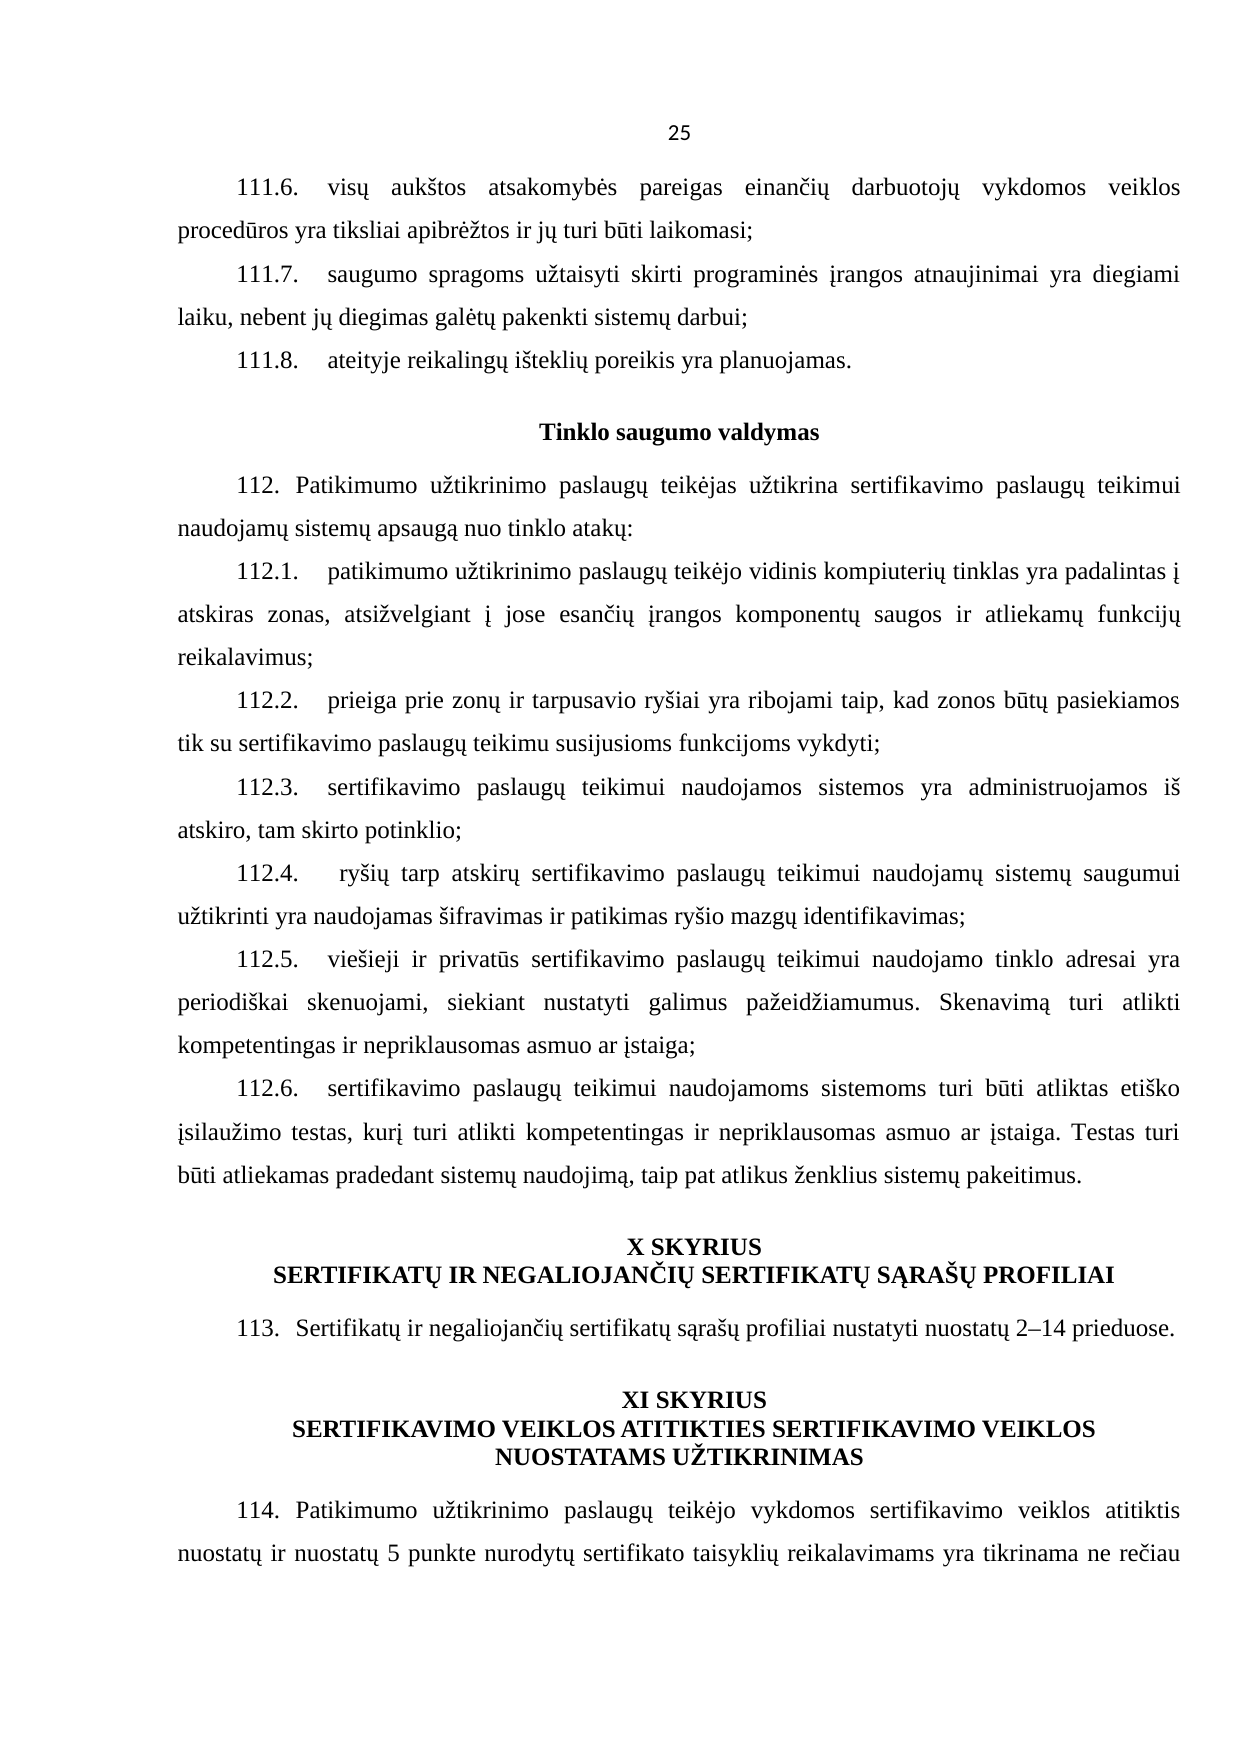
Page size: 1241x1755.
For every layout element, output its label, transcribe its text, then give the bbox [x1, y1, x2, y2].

subtitle Tinklo saugumo valdymas [177, 417, 1181, 446]
text 112.1. patikimumo užtikrinimo paslaugų teikėjo vidinis kompiuterių tinklas yra padalintas į atskiras zonas, atsižvelgiant į jose esančių įrangos komponentų saugos ir atliekamų funkcijų reikalavimus; [177, 556, 1181, 671]
text X SKYRIUS [177, 1232, 1181, 1260]
text 114. Patikimumo užtikrinimo paslaugų teikėjo vykdomos sertifikavimo veiklos atitiktis nuostatų ir nuostatų 5 punkte nurodytų sertifikato taisyklių reikalavimams yra tikrinama ne rečiau [177, 1495, 1181, 1567]
text 112.2. prieiga prie zonų ir tarpusavio ryšiai yra ribojami taip, kad zonos būtų pasiekiamos tik su sertifikavimo paslaugų teikimu susijusioms funkcijoms vykdyti; [177, 685, 1181, 757]
text 111.6. visų aukštos atsakomybės pareigas einančių darbuotojų vykdomos veiklos procedūros yra tiksliai apibrėžtos ir jų turi būti laikomasi; [177, 172, 1181, 244]
text 112.3. sertifikavimo paslaugų teikimui naudojamos sistemos yra administruojamos iš atskiro, tam skirto potinklio; [177, 772, 1181, 843]
text 111.8. ateityje reikalingų išteklių poreikis yra planuojamas. [177, 345, 1181, 374]
text 112. Patikimumo užtikrinimo paslaugų teikėjas užtikrina sertifikavimo paslaugų teikimui naudojamų sistemų apsaugą nuo tinklo atakų: [177, 470, 1181, 542]
text XI SKYRIUS [177, 1385, 1181, 1414]
text 112.5. viešieji ir privatūs sertifikavimo paslaugų teikimui naudojamo tinklo adresai yra periodiškai skenuojami, siekiant nustatyti galimus pažeidžiamumus. Skenavimą turi atlikti kompetentingas ir nepriklausomas asmuo ar įstaiga; [177, 944, 1181, 1059]
text 112.6. sertifikavimo paslaugų teikimui naudojamoms sistemoms turi būti atliktas etiško įsilaužimo testas, kurį turi atlikti kompetentingas ir nepriklausomas asmuo ar įstaiga. Testas turi būti atliekamas pradedant sistemų naudojimą, taip pat atlikus ženklius sistemų pakeitimus. [177, 1073, 1181, 1188]
text SERTIFIKAVIMO VEIKLOS ATITIKTIES SERTIFIKAVIMO VEIKLOS NUOSTATAMS UŽTIKRINIMAS [177, 1414, 1181, 1471]
text 111.7. saugumo spragoms užtaisyti skirti programinės įrangos atnaujinimai yra diegiami laiku, nebent jų diegimas galėtų pakenkti sistemų darbui; [177, 259, 1181, 331]
text 112.4. ryšių tarp atskirų sertifikavimo paslaugų teikimui naudojamų sistemų saugumui užtikrinti yra naudojamas šifravimas ir patikimas ryšio mazgų identifikavimas; [177, 858, 1181, 930]
text SERTIFIKATŲ IR NEGALIOJANČIŲ SERTIFIKATŲ SĄRAŠŲ PROFILIAI [177, 1260, 1181, 1289]
text 113. Sertifikatų ir negaliojančių sertifikatų sąrašų profiliai nustatyti nuostatų 2–14 prieduose. [177, 1313, 1181, 1342]
